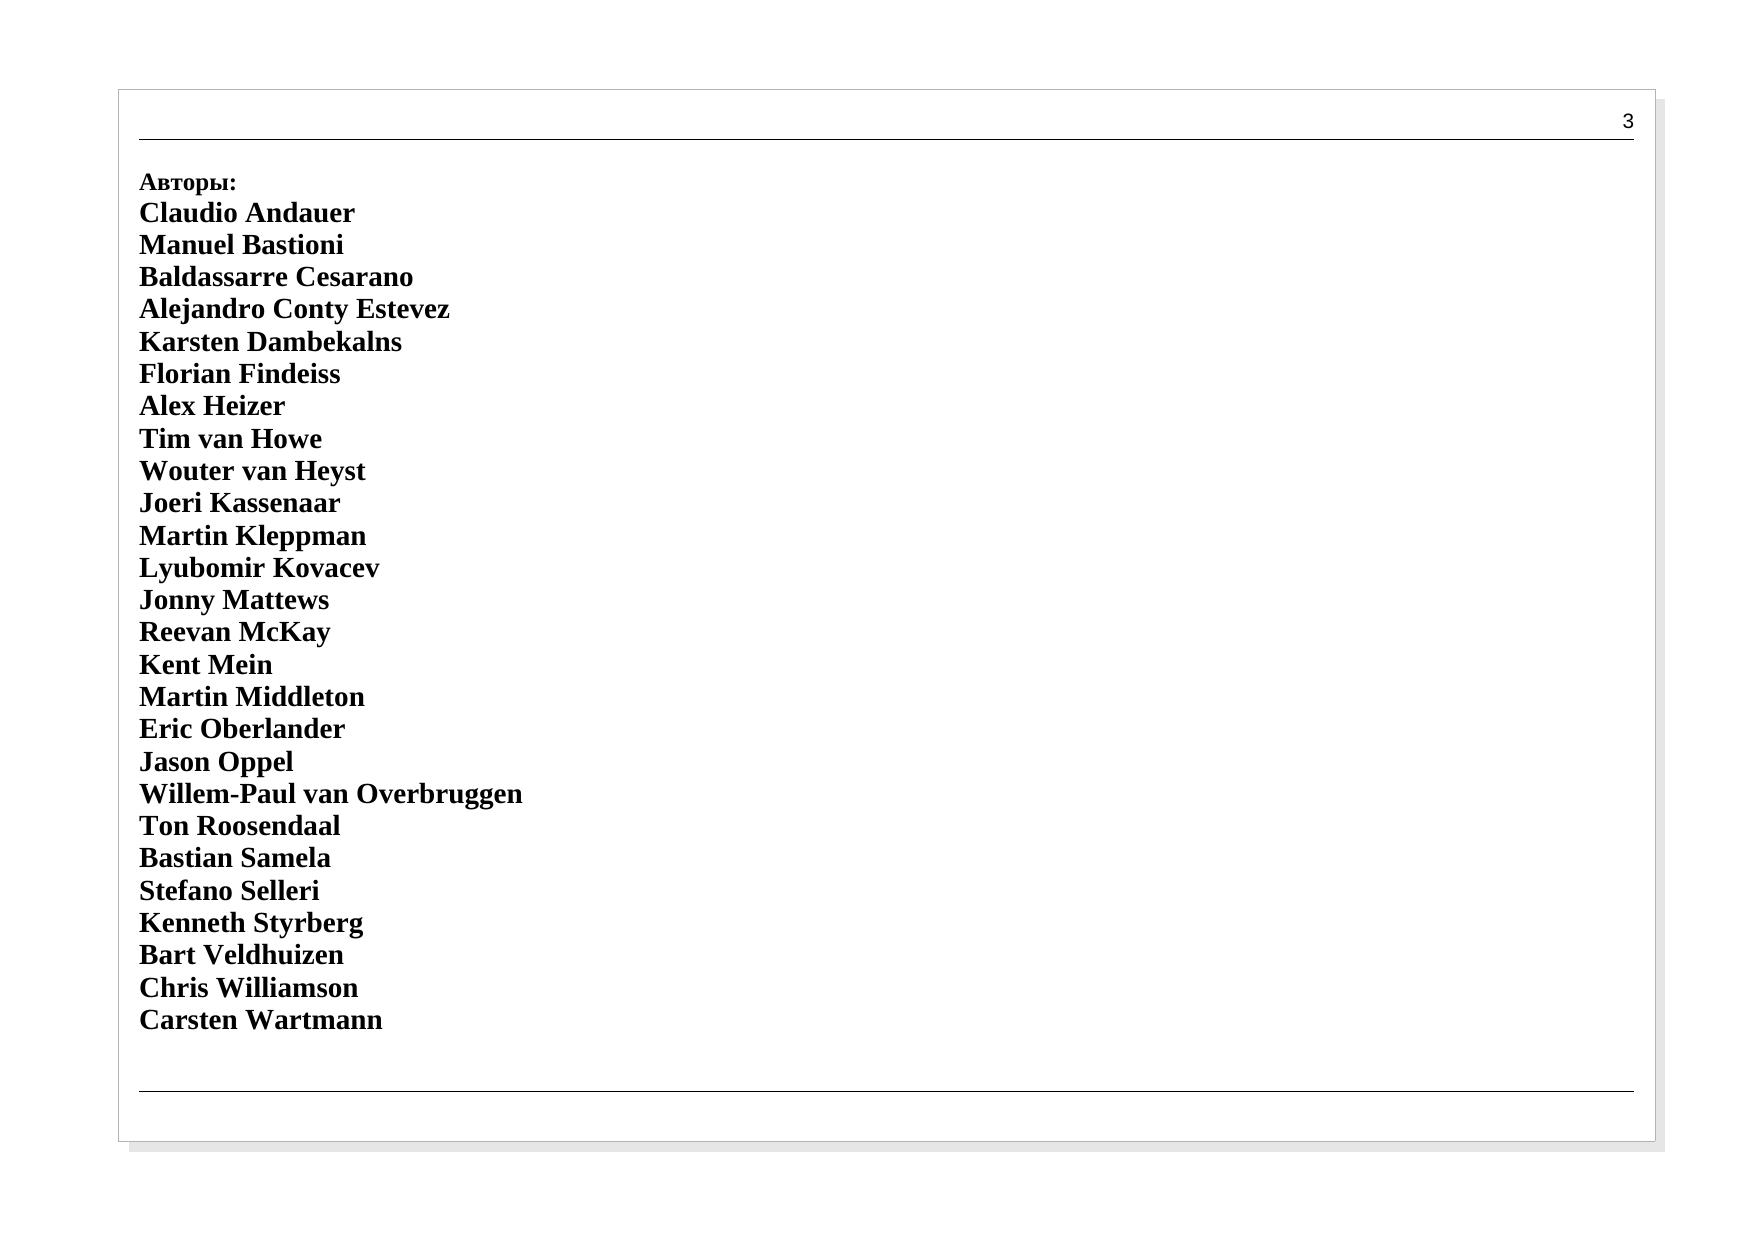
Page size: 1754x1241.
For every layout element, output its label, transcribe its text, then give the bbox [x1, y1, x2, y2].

subtitle Lyubomir Kovacev [139, 551, 1634, 583]
subtitle Alex Heizer [139, 390, 1634, 422]
subtitle Manuel Bastioni [139, 228, 1634, 261]
subtitle Eric Oberlander [139, 713, 1634, 745]
subtitle Martin Middleton [139, 680, 1634, 713]
subtitle Stefano Selleri [139, 874, 1634, 906]
subtitle Martin Kleppman [139, 519, 1634, 551]
subtitle Karsten Dambekalns [139, 325, 1634, 357]
subtitle Jason Oppel [139, 745, 1634, 777]
subtitle Wouter van Heyst [139, 454, 1634, 487]
subtitle Ton Roosendaal [139, 809, 1634, 842]
subtitle Tim van Howe [139, 422, 1634, 454]
subtitle Reevan McKay [139, 616, 1634, 648]
subtitle Chris Williamson [139, 971, 1634, 1003]
subtitle Carsten Wartmann [139, 1003, 1634, 1036]
subtitle Jonny Mattews [139, 583, 1634, 616]
subtitle Bastian Samela [139, 842, 1634, 874]
subtitle Kent Mein [139, 648, 1634, 680]
subtitle Joeri Kassenaar [139, 487, 1634, 519]
subtitle Florian Findeiss [139, 357, 1634, 390]
subtitle Kenneth Styrberg [139, 906, 1634, 939]
subtitle Bart Veldhuizen [139, 939, 1634, 971]
subtitle Claudio Andauer [139, 196, 1634, 228]
subtitle Baldassarre Cesarano [139, 261, 1634, 293]
subtitle Willem-Paul van Overbruggen [139, 777, 1634, 809]
subtitle Alejandro Conty Estevez [139, 293, 1634, 325]
subtitle Авторы: [139, 168, 1634, 196]
